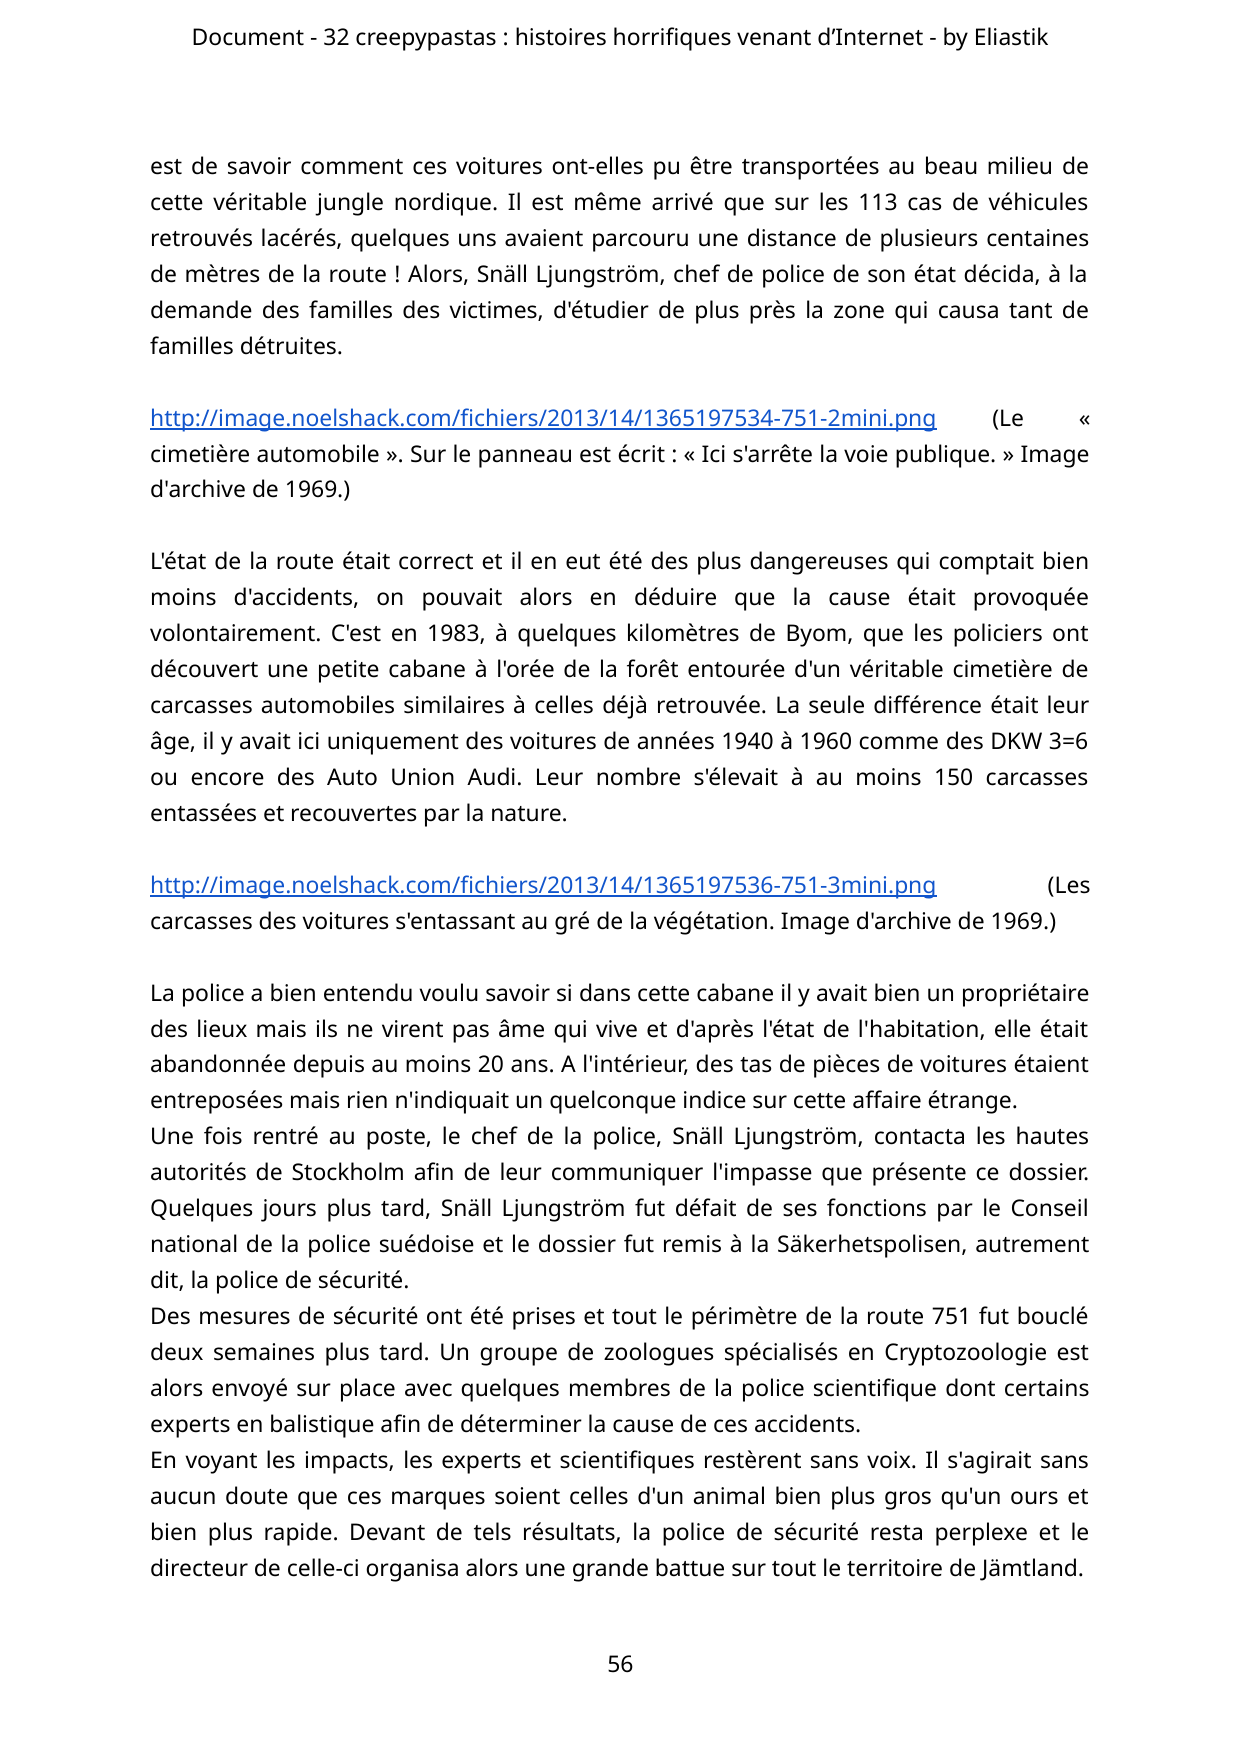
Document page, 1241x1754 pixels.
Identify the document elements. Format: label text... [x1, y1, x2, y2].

text En voyant les impacts, les experts et scientifiques restèrent sans voix. Il s'agirait sans aucun doute que ces marques soient celles d'un animal bien plus gros qu'un ours et bien plus rapide. Devant de tels résultats, la police de sécurité resta perplexe et le directeur de celle-ci organisa alors une grande battue sur tout le territoire de Jämtland. [150, 1444, 1090, 1583]
text http://image.noelshack.com/fichiers/2013/14/1365197534-751-2mini.png (Le « cimetière automobile ». Sur le panneau est écrit : « Ici s'arrête la voie publique. » Image d'archive de 1969.) [150, 402, 1090, 505]
text L'état de la route était correct et il en eut été des plus dangereuses qui comptait bien moins d'accidents, on pouvait alors en déduire que la cause était provoquée volontairement. C'est en 1983, à quelques kilomètres de Byom, que les policiers ont découvert une petite cabane à l'orée de la forêt entourée d'un véritable cimetière de carcasses automobiles similaires à celles déjà retrouvée. La seule différence était leur âge, il y avait ici uniquement des voitures de années 1940 à 1960 comme des DKW 3=6 ou encore des Auto Union Audi. Leur nombre s'élevait à au moins 150 carcasses entassées et recouvertes par la nature. [150, 545, 1090, 828]
text http://image.noelshack.com/fichiers/2013/14/1365197536-751-3mini.png (Les carcasses des voitures s'entassant au gré de la végétation. Image d'archive de 1969.) [150, 869, 1090, 936]
text Une fois rentré au poste, le chef de la police, Snäll Ljungström, contacta les hautes autorités de Stockholm afin de leur communiquer l'impasse que présente ce dossier. Quelques jours plus tard, Snäll Ljungström fut défait de ses fonctions par le Conseil national de la police suédoise et le dossier fut remis à la Säkerhetspolisen, autrement dit, la police de sécurité. [150, 1120, 1090, 1295]
text Des mesures de sécurité ont été prises et tout le périmètre de la route 751 fut bouclé deux semaines plus tard. Un groupe de zoologues spécialisés en Cryptozoologie est alors envoyé sur place avec quelques membres de la police scientifique dont certains experts en balistique afin de déterminer la cause de ces accidents. [150, 1300, 1090, 1439]
text est de savoir comment ces voitures ont-elles pu être transportées au beau milieu de cette véritable jungle nordique. Il est même arrivé que sur les 113 cas de véhicules retrouvés lacérés, quelques uns avaient parcouru une distance de plusieurs centaines de mètres de la route ! Alors, Snäll Ljungström, chef de police de son état décida, à la demande des familles des victimes, d'étudier de plus près la zone qui causa tant de familles détruites. [150, 150, 1090, 361]
text La police a bien entendu voulu savoir si dans cette cabane il y avait bien un propriétaire des lieux mais ils ne virent pas âme qui vive et d'après l'état de l'habitation, elle était abandonnée depuis au moins 20 ans. A l'intérieur, des tas de pièces de voitures étaient entreposées mais rien n'indiquait un quelconque indice sur cette affaire étrange. [150, 977, 1090, 1116]
